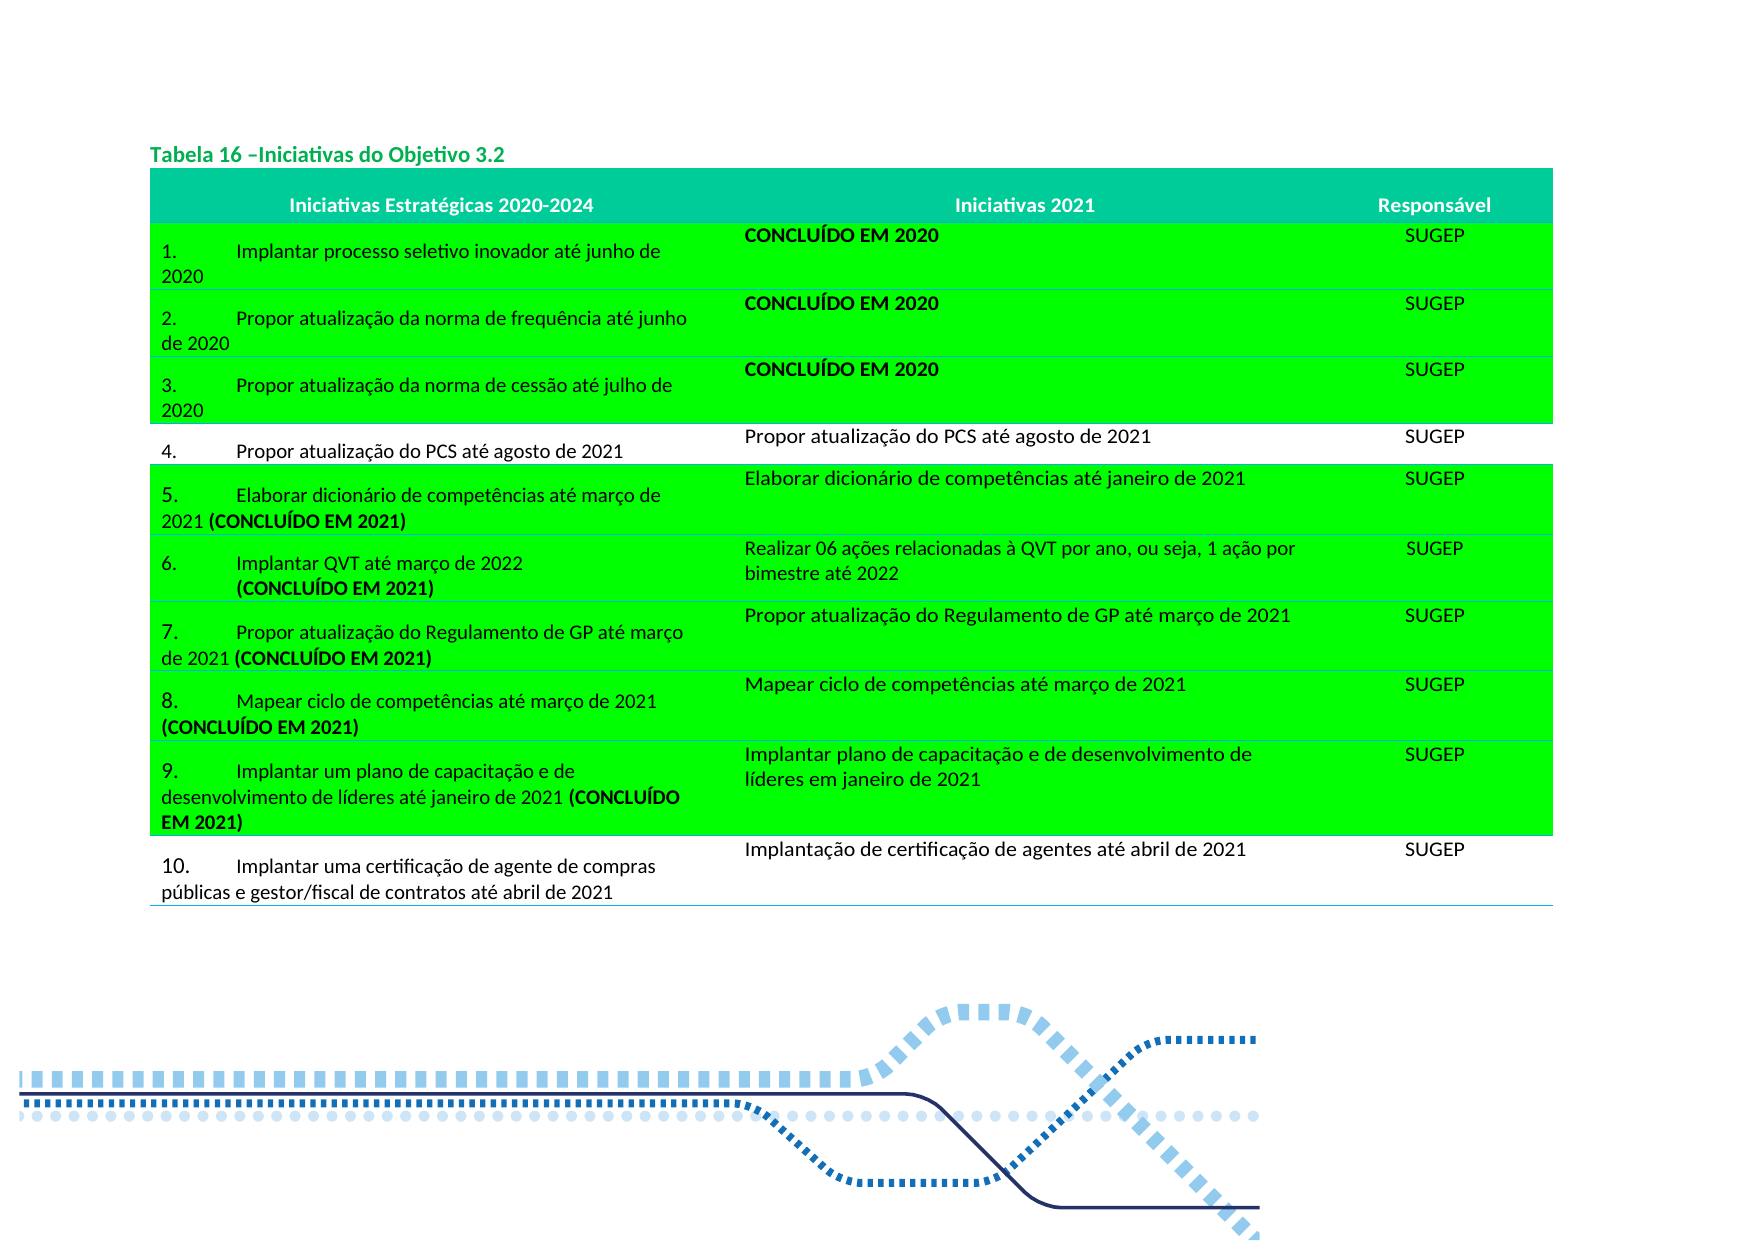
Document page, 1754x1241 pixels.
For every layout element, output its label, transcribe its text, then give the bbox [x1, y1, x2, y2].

table_cell Propor atualização da norma de frequência até junho de 2020 [150, 290, 733, 356]
table_header Iniciativas 2021 [733, 168, 1317, 222]
table_cell Propor atualização do Regulamento de GP até março de 2021 (CONCLUÍDO EM 2021) [150, 602, 733, 670]
table_cell SUGEP [1317, 357, 1553, 423]
table_cell Elaborar dicionário de competências até março de 2021 (CONCLUÍDO EM 2021) [150, 465, 733, 534]
table_cell Mapear ciclo de competências até março de 2021 [733, 671, 1317, 740]
table_cell CONCLUÍDO EM 2020 [733, 357, 1317, 423]
table_header Iniciativas Estratégicas 2020-2024 [150, 168, 733, 222]
table_cell Implantar QVT até março de 2022 (CONCLUÍDO EM 2021) [150, 535, 733, 601]
table_cell Implantação de certificação de agentes até abril de 2021 [733, 836, 1317, 904]
table_cell SUGEP [1317, 223, 1553, 289]
table_cell Implantar plano de capacitação e de desenvolvimento de líderes em janeiro de 2021 [733, 741, 1317, 835]
table_cell CONCLUÍDO EM 2020 [733, 223, 1317, 289]
text Tabela 16 –Iniciativas do Objetivo 3.2 [150, 140, 1604, 168]
table_cell CONCLUÍDO EM 2020 [733, 290, 1317, 356]
table_cell Implantar processo seletivo inovador até junho de 2020 [150, 223, 733, 289]
table_cell Propor atualização do PCS até agosto de 2021 [733, 424, 1317, 464]
table_cell SUGEP [1317, 290, 1553, 356]
table_cell SUGEP [1317, 602, 1553, 670]
table_header Responsável [1317, 168, 1553, 222]
table_cell Elaborar dicionário de competências até janeiro de 2021 [733, 465, 1317, 534]
table_cell Propor atualização do PCS até agosto de 2021 [150, 424, 733, 464]
table_cell SUGEP [1317, 836, 1553, 904]
table_cell SUGEP [1317, 671, 1553, 740]
table_cell Implantar uma certificação de agente de compras públicas e gestor/fiscal de contratos até abril de 2021 [150, 836, 733, 904]
table_cell SUGEP [1317, 465, 1553, 534]
table_cell Implantar um plano de capacitação e de desenvolvimento de líderes até janeiro de 2021 (CONCLUÍDO EM 2021) [150, 741, 733, 835]
table_cell SUGEP [1317, 535, 1553, 601]
table_cell SUGEP [1317, 741, 1553, 835]
table_cell Mapear ciclo de competências até março de 2021 (CONCLUÍDO EM 2021) [150, 671, 733, 740]
table_cell Propor atualização do Regulamento de GP até março de 2021 [733, 602, 1317, 670]
table_cell SUGEP [1317, 424, 1553, 464]
table_cell Realizar 06 ações relacionadas à QVT por ano, ou seja, 1 ação por bimestre até 2022 [733, 535, 1317, 601]
table_cell Propor atualização da norma de cessão até julho de 2020 [150, 357, 733, 423]
